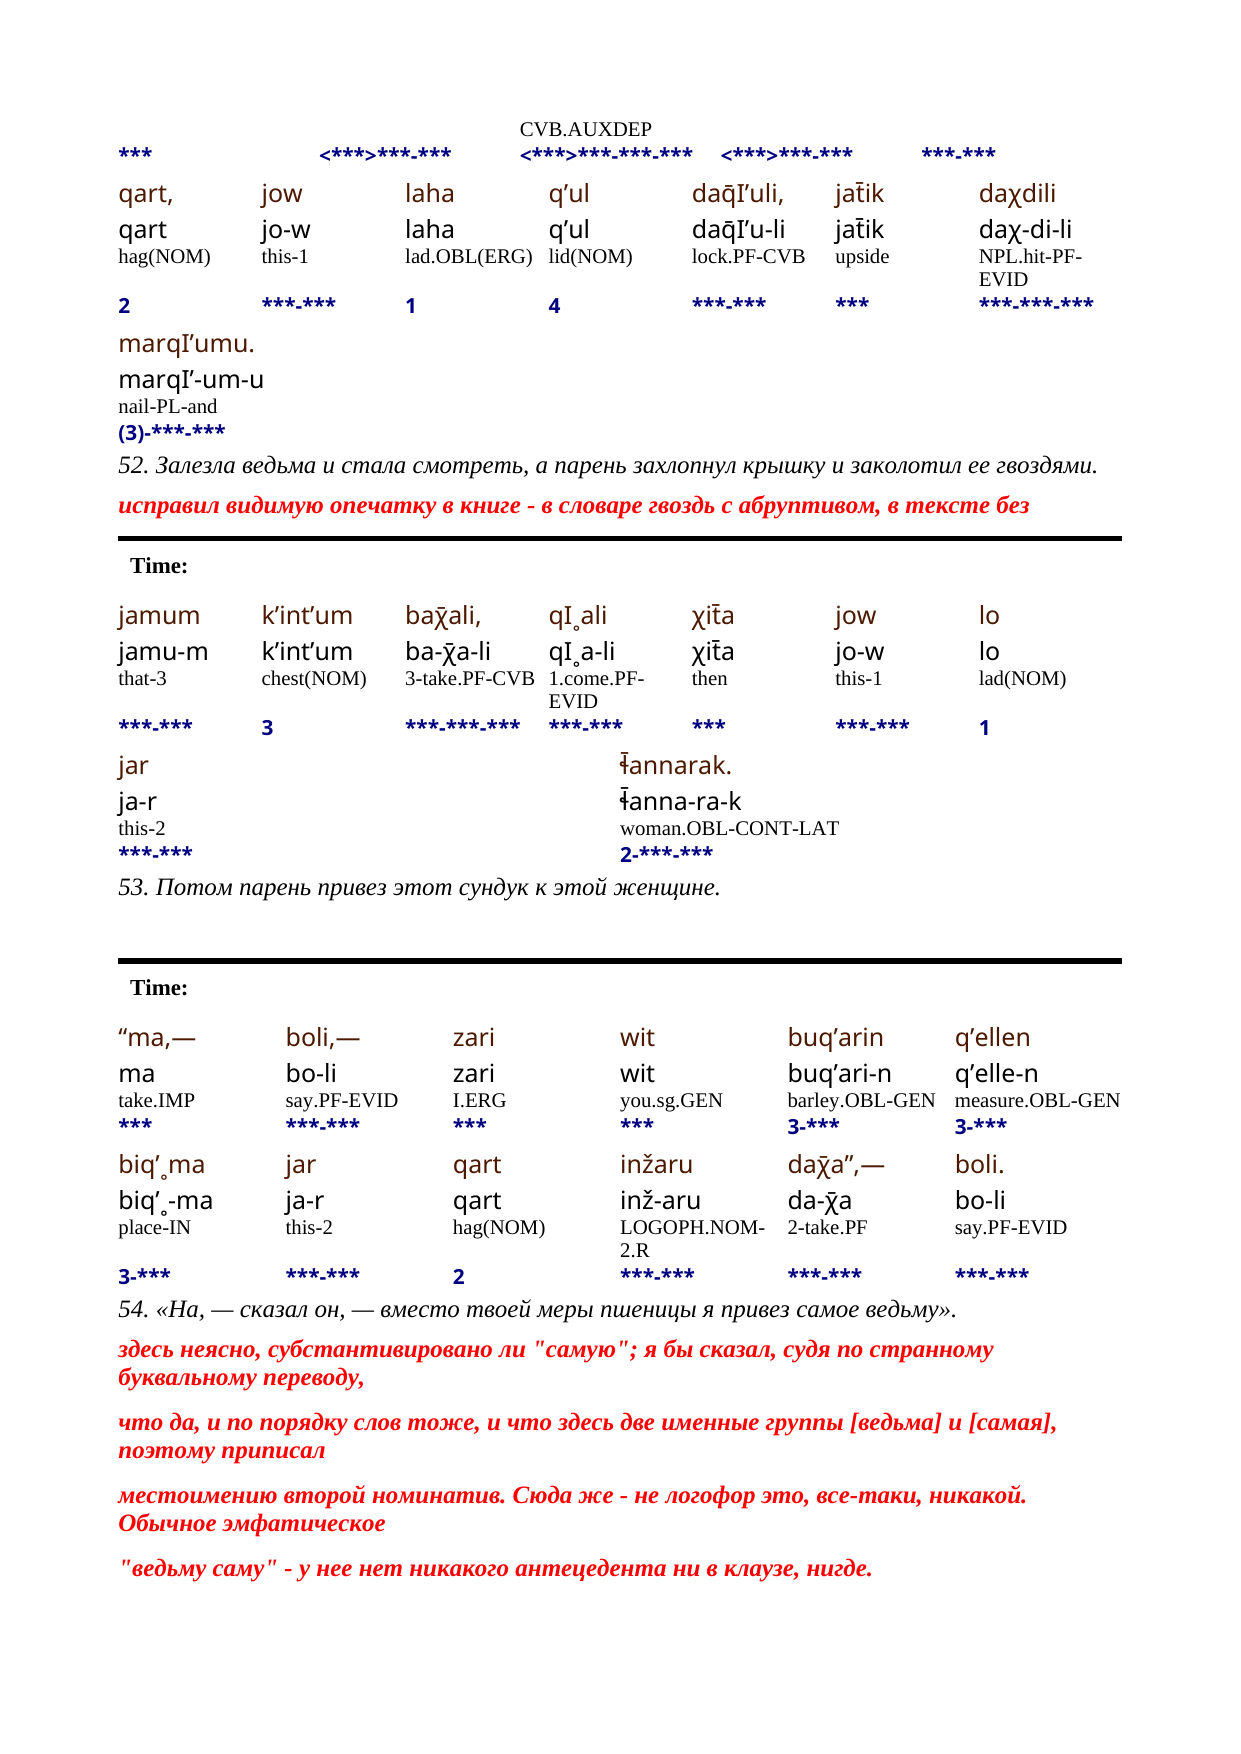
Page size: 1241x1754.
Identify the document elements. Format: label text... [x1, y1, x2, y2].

table_header “ma,— [118, 1019, 285, 1054]
table_cell da-χ̄a [787, 1181, 954, 1216]
table_cell jo-w [835, 632, 978, 667]
table_header qʼul [548, 174, 692, 210]
table_header boli,— [285, 1019, 453, 1054]
table_cell jamu-m [118, 632, 261, 667]
table_header inžaru [620, 1145, 787, 1181]
table_cell ***-*** [955, 1263, 1122, 1291]
table_cell jat̄ik [835, 210, 978, 245]
table_cell *** [118, 1113, 285, 1141]
table_cell place-IN [118, 1216, 285, 1262]
table_cell bo-li [955, 1181, 1122, 1216]
text здесь неясно, субстантивировано ли "самую"; я бы сказал, судя по странному буквальному переводу, [118, 1335, 1122, 1390]
table_cell ***-*** [548, 714, 692, 742]
table_cell [720, 118, 921, 141]
table_cell nail-PL-and [118, 395, 1122, 418]
table_header biqʼ˳ma [118, 1145, 285, 1181]
table_cell 2-take.PF [787, 1216, 954, 1262]
table_cell 2-***-*** [620, 840, 1122, 869]
table_cell hag(NOM) [118, 245, 261, 291]
text 52. Залезла ведьма и стала смотреть, а парень захлопнул крышку и заколотил ее гвоздями. [118, 451, 1122, 479]
table_header qart, [118, 174, 261, 210]
table_cell ***-*** [835, 714, 978, 742]
table_cell ba-χ̄a-li [405, 632, 548, 667]
table_cell <***>***-***-*** [520, 141, 720, 170]
table_cell 4 [548, 291, 692, 320]
table_header qӀ˳ali [548, 596, 692, 632]
table_cell say.PF-EVID [285, 1089, 453, 1112]
table_header jar [118, 746, 620, 782]
table_cell chest(NOM) [261, 667, 405, 713]
table_cell 1 [979, 714, 1122, 742]
table_cell *** [118, 141, 319, 170]
text 54. «На, — сказал он, — вместо твоей меры пшеницы я привез самое ведьму». [118, 1296, 1122, 1323]
table_cell 3-*** [787, 1113, 954, 1141]
table_cell this-2 [285, 1216, 453, 1262]
table_header qʼellen [955, 1019, 1122, 1054]
table_cell qart [118, 210, 261, 245]
table_cell zari [453, 1054, 620, 1089]
table_header buqʼarin [787, 1019, 954, 1054]
table_header jow [261, 174, 405, 210]
table_header baχ̄ali, [405, 596, 548, 632]
table_header ɬ̄annarak. [620, 746, 1122, 782]
table_cell qʼul [548, 210, 692, 245]
table_header wit [620, 1019, 787, 1054]
table_cell ***-***-*** [979, 291, 1122, 320]
table_cell 3-*** [118, 1263, 285, 1291]
table_cell *** [453, 1113, 620, 1141]
table_cell this-1 [261, 245, 405, 291]
table_cell [118, 118, 319, 141]
text местоимению второй номинатив. Сюда же - не логофор это, все-таки, никакой. Обычное эмфатическое [118, 1481, 1122, 1537]
table_cell say.PF-EVID [955, 1216, 1122, 1262]
table_cell ja-r [285, 1181, 453, 1216]
table_cell ***-*** [620, 1263, 787, 1291]
table_cell qart [453, 1181, 620, 1216]
table_cell this-2 [118, 817, 620, 840]
table_cell 3 [261, 714, 405, 742]
table_cell ***-*** [692, 291, 835, 320]
table_cell ***-*** [787, 1263, 954, 1291]
table_cell that-3 [118, 667, 261, 713]
table_cell daχ-di-li [979, 210, 1122, 245]
table_header daq̄Ӏʼuli, [692, 174, 835, 210]
table_cell ***-*** [118, 714, 261, 742]
table_header jar [285, 1145, 453, 1181]
table_cell upside [835, 245, 978, 291]
table_cell ***-*** [285, 1113, 453, 1141]
table_cell NPL.hit-PF-EVID [979, 245, 1122, 291]
table_cell then [692, 667, 835, 713]
table_cell lad(NOM) [979, 667, 1122, 713]
table_cell ja-r [118, 782, 620, 817]
table_cell buqʼari-n [787, 1054, 954, 1089]
table_header kʼintʼum [261, 596, 405, 632]
table_cell daq̄Ӏʼu-li [692, 210, 835, 245]
table_cell 1.come.PF-EVID [548, 667, 692, 713]
text Time: [118, 964, 1122, 1012]
table_cell hag(NOM) [453, 1216, 620, 1262]
table_cell ***-*** [285, 1263, 453, 1291]
table_cell 3-*** [955, 1113, 1122, 1141]
table_cell [921, 118, 1122, 141]
table_cell take.IMP [118, 1089, 285, 1112]
text что да, и по порядку слов тоже, и что здесь две именные группы [ведьма] и [самая], поэтому приписал [118, 1408, 1122, 1463]
table_cell ***-*** [921, 141, 1122, 170]
table_cell ɬ̄anna-ra-k [620, 782, 1122, 817]
table_cell [319, 118, 519, 141]
table_cell kʼintʼum [261, 632, 405, 667]
table_cell 1 [405, 291, 548, 320]
table_cell (3)-***-*** [118, 418, 1122, 447]
table_cell ***-***-*** [405, 714, 548, 742]
table_cell lo [979, 632, 1122, 667]
table_cell LOGOPH.NOM-2.R [620, 1216, 787, 1262]
table_cell 2 [118, 291, 261, 320]
table_cell χit̄a [692, 632, 835, 667]
table_cell *** [620, 1113, 787, 1141]
text исправил видимую опечатку в книге - в словаре гвоздь с абруптивом, в тексте без [118, 491, 1122, 518]
table_cell <***>***-*** [720, 141, 921, 170]
table_header χit̄a [692, 596, 835, 632]
table_cell wit [620, 1054, 787, 1089]
table_cell marqӀʼ-um-u [118, 360, 1122, 395]
table_cell *** [692, 714, 835, 742]
table_cell barley.OBL-GEN [787, 1089, 954, 1112]
text 53. Потом парень привез этот сундук к этой женщине. [118, 873, 1122, 901]
table_cell lad.OBL(ERG) [405, 245, 548, 291]
table_header zari [453, 1019, 620, 1054]
table_cell inž-aru [620, 1181, 787, 1216]
table_header jat̄ik [835, 174, 978, 210]
table_cell I.ERG [453, 1089, 620, 1112]
table_header qart [453, 1145, 620, 1181]
table_cell lock.PF-CVB [692, 245, 835, 291]
table_cell this-1 [835, 667, 978, 713]
table_cell biqʼ˳-ma [118, 1181, 285, 1216]
table_cell qӀ˳a-li [548, 632, 692, 667]
table_cell you.sg.GEN [620, 1089, 787, 1112]
table_header marqӀʼumu. [118, 324, 1122, 360]
table_header jow [835, 596, 978, 632]
table_cell qʼelle-n [955, 1054, 1122, 1089]
table_cell ma [118, 1054, 285, 1089]
table_cell 3-take.PF-CVB [405, 667, 548, 713]
table_cell ***-*** [261, 291, 405, 320]
table_cell laha [405, 210, 548, 245]
table_header jamum [118, 596, 261, 632]
table_cell woman.OBL-CONT-LAT [620, 817, 1122, 840]
text "ведьму саму" - у нее нет никакого антецедента ни в клаузе, нигде. [118, 1554, 1122, 1582]
table_cell bo-li [285, 1054, 453, 1089]
table_cell 2 [453, 1263, 620, 1291]
table_cell ***-*** [118, 840, 620, 869]
table_cell measure.OBL-GEN [955, 1089, 1122, 1112]
table_header lo [979, 596, 1122, 632]
table_header boli. [955, 1145, 1122, 1181]
table_cell lid(NOM) [548, 245, 692, 291]
table_cell *** [835, 291, 978, 320]
table_header laha [405, 174, 548, 210]
table_header daχ̄a”,— [787, 1145, 954, 1181]
text Time: [118, 541, 1122, 590]
table_cell CVB.AUXDEP [520, 118, 720, 141]
table_cell jo-w [261, 210, 405, 245]
table_header daχdili [979, 174, 1122, 210]
table_cell <***>***-*** [319, 141, 519, 170]
